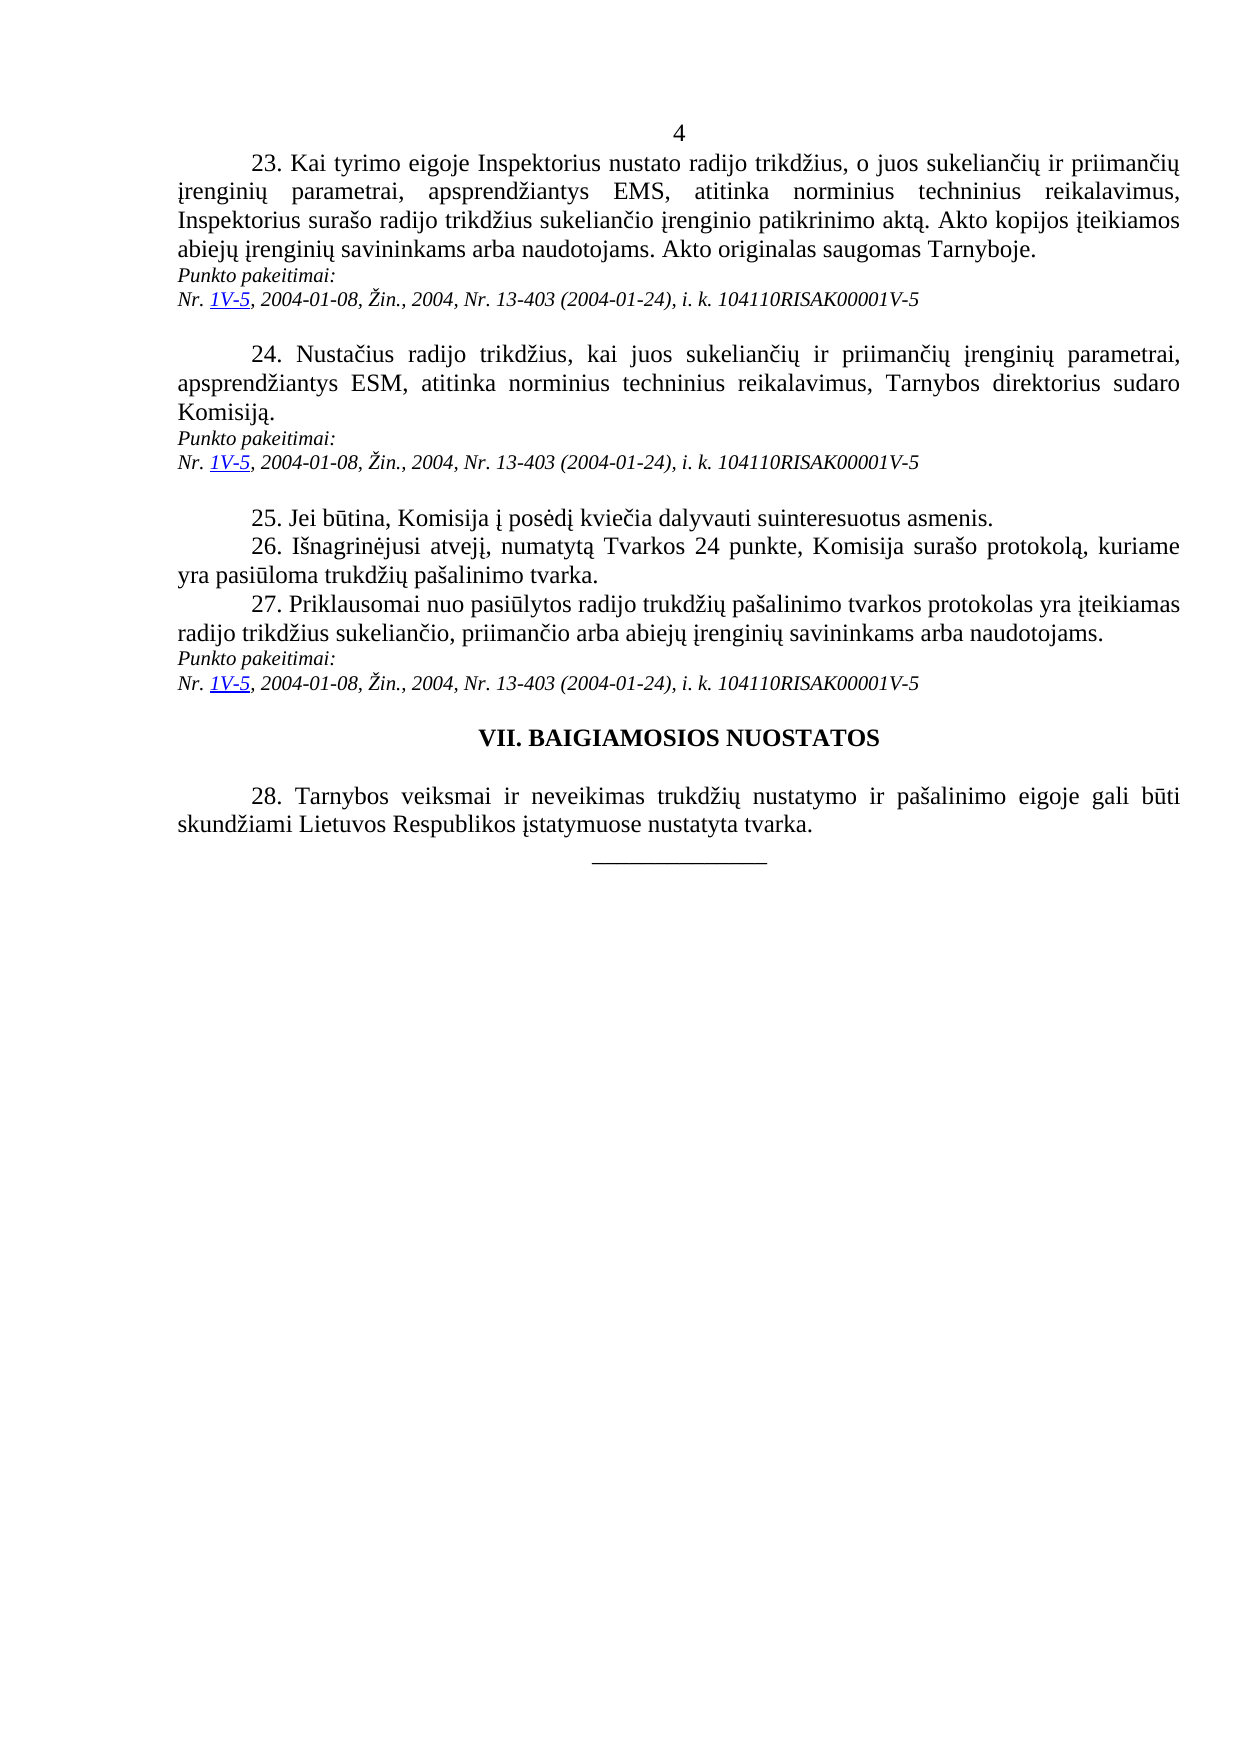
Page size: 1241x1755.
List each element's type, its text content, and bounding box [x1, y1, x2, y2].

text Nr. 1V-5, 2004-01-08, Žin., 2004, Nr. 13-403 (2004-01-24), i. k. 104110RISAK00001V-5 [177, 287, 1181, 311]
text 28. Tarnybos veiksmai ir neveikimas trukdžių nustatymo ir pašalinimo eigoje gali būti skundžiami Lietuvos Respublikos įstatymuose nustatyta tvarka. [177, 781, 1181, 838]
text 23. Kai tyrimo eigoje Inspektorius nustato radijo trikdžius, o juos sukeliančių ir priimančių įrenginių parametrai, apsprendžiantys EMS, atitinka norminius techninius reikalavimus, Inspektorius surašo radijo trikdžius sukeliančio įrenginio patikrinimo aktą. Akto kopijos įteikiamos abiejų įrenginių savininkams arba naudotojams. Akto originalas saugomas Tarnyboje. [177, 148, 1181, 263]
text Nr. 1V-5, 2004-01-08, Žin., 2004, Nr. 13-403 (2004-01-24), i. k. 104110RISAK00001V-5 [177, 670, 1181, 694]
text ______________ [177, 838, 1181, 867]
text 27. Priklausomai nuo pasiūlytos radijo trukdžių pašalinimo tvarkos protokolas yra įteikiamas radijo trikdžius sukeliančio, priimančio arba abiejų įrenginių savininkams arba naudotojams. [177, 589, 1181, 646]
text Nr. 1V-5, 2004-01-08, Žin., 2004, Nr. 13-403 (2004-01-24), i. k. 104110RISAK00001V-5 [177, 450, 1181, 474]
text Punkto pakeitimai: [177, 263, 1181, 287]
text 24. Nustačius radijo trikdžius, kai juos sukeliančių ir priimančių įrenginių parametrai, apsprendžiantys ESM, atitinka norminius techninius reikalavimus, Tarnybos direktorius sudaro Komisiją. [177, 339, 1181, 426]
text 26. Išnagrinėjusi atvejį, numatytą Tvarkos 24 punkte, Komisija surašo protokolą, kuriame yra pasiūloma trukdžių pašalinimo tvarka. [177, 531, 1181, 589]
text Punkto pakeitimai: [177, 426, 1181, 450]
text 25. Jei būtina, Komisija į posėdį kviečia dalyvauti suinteresuotus asmenis. [177, 503, 1181, 531]
text Punkto pakeitimai: [177, 646, 1181, 670]
text VII. BAIGIAMOSIOS NUOSTATOS [177, 723, 1181, 752]
